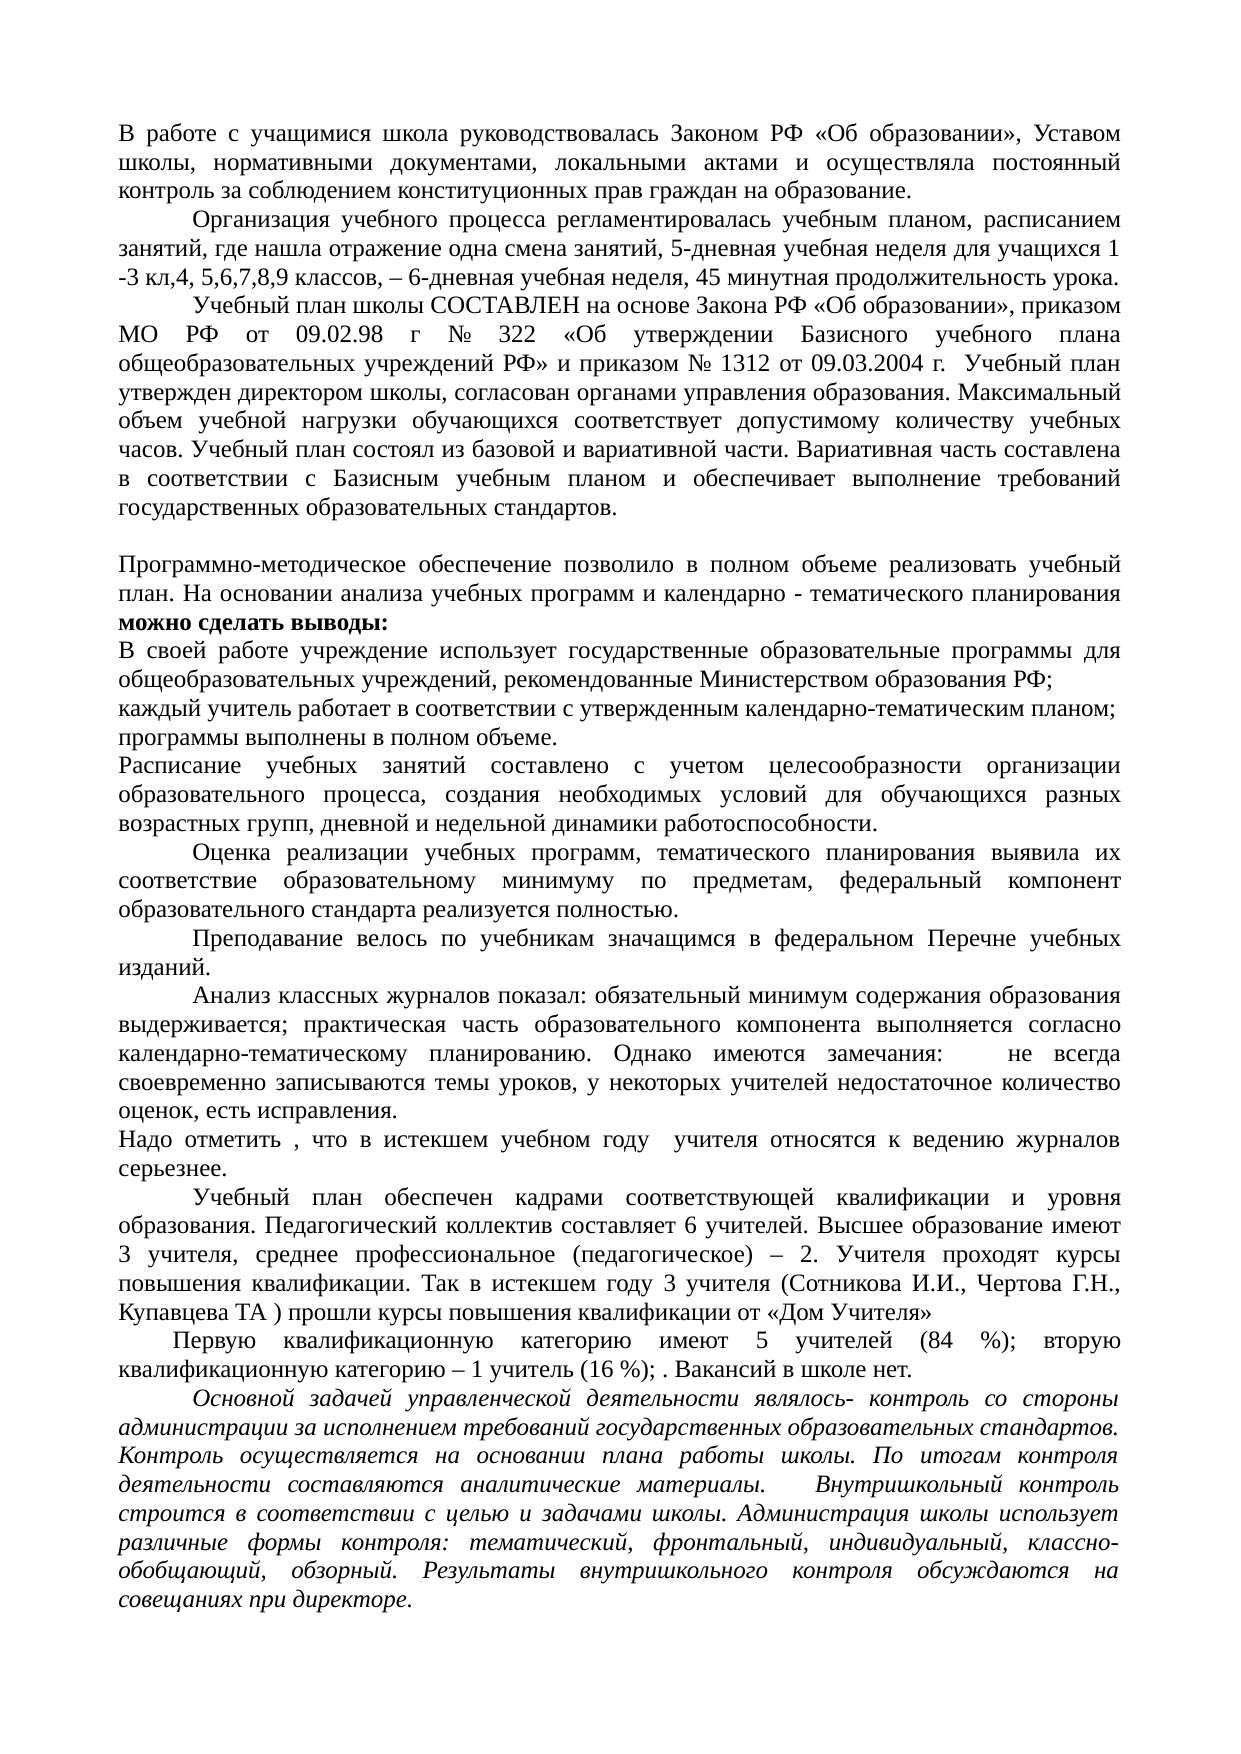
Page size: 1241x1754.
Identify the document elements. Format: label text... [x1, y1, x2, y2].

text каждый учитель работает в соответствии с утвержденным календарно-тематическим планом; [118, 693, 1122, 722]
text программы выполнены в полном объеме. [118, 722, 1122, 751]
text В своей работе учреждение использует государственные образовательные программы для общеобразовательных учреждений, рекомендованные Министерством образования РФ; [118, 636, 1122, 693]
text Расписание учебных занятий составлено с учетом целесообразности организации образовательного процесса, создания необходимых условий для обучающихся разных возрастных групп, дневной и недельной динамики работоспособности. [118, 751, 1122, 837]
text В работе с учащимися школа руководствовалась Законом РФ «Об образовании», Уставом школы, нормативными документами, локальными актами и осуществляла постоянный контроль за соблюдением конституционных прав граждан на образование. [118, 118, 1122, 204]
text Учебный план школы СОСТАВЛЕН на основе Закона РФ «Об образовании», приказом МО РФ от 09.02.98 г № 322 «Об утверждении Базисного учебного плана общеобразовательных учреждений РФ» и приказом № 1312 от 09.03.2004 г. Учебный план утвержден директором школы, согласован органами управления образования. Максимальный объем учебной нагрузки обучающихся соответствует допустимому количеству учебных часов. Учебный план состоял из базовой и вариативной части. Вариативная часть составлена в соответствии с Базисным учебным планом и обеспечивает выполнение требований государственных образовательных стандартов. [118, 291, 1122, 521]
text Надо отметить , что в истекшем учебном году учителя относятся к ведению журналов серьезнее. [118, 1124, 1122, 1182]
text Первую квалификационную категорию имеют 5 учителей (84 %); вторую квалификационную категорию – 1 учитель (16 %); . Вакансий в школе нет. [118, 1326, 1122, 1383]
text Оценка реализации учебных программ, тематического планирования выявила их соответствие образовательному минимуму по предметам, федеральный компонент образовательного стандарта реализуется полностью. [118, 837, 1122, 923]
text Программно-методическое обеспечение позволило в полном объеме реализовать учебный план. На основании анализа учебных программ и календарно - тематического планирования можно сделать выводы: [118, 549, 1122, 636]
text Организация учебного процесса регламентировалась учебным планом, расписанием занятий, где нашла отражение одна смена занятий, 5-дневная учебная неделя для учащихся 1 -3 кл,4, 5,6,7,8,9 классов, – 6-дневная учебная неделя, 45 минутная продолжительность урока. [118, 204, 1122, 291]
text Учебный план обеспечен кадрами соответствующей квалификации и уровня образования. Педагогический коллектив составляет 6 учителей. Высшее образование имеют 3 учителя, среднее профессиональное (педагогическое) – 2. Учителя проходят курсы повышения квалификации. Так в истекшем году 3 учителя (Сотникова И.И., Чертова Г.Н., Купавцева ТА ) прошли курсы повышения квалификации от «Дом Учителя» [118, 1182, 1122, 1326]
text Преподавание велось по учебникам значащимся в федеральном Перечне учебных изданий. [118, 923, 1122, 981]
text Основной задачей управленческой деятельности являлось- контроль со стороны администрации за исполнением требований государственных образовательных стандартов. Контроль осуществляется на основании плана работы школы. По итогам контроля деятельности составляются аналитические материалы. Внутришкольный контроль строится в соответствии с целью и задачами школы. Администрация школы использует различные формы контроля: тематический, фронтальный, индивидуальный, классно-обобщающий, обзорный. Результаты внутришкольного контроля обсуждаются на совещаниях при директоре. [118, 1383, 1122, 1613]
text Анализ классных журналов показал: обязательный минимум содержания образования выдерживается; практическая часть образовательного компонента выполняется согласно календарно-тематическому планированию. Однако имеются замечания: не всегда своевременно записываются темы уроков, у некоторых учителей недостаточное количество оценок, есть исправления. [118, 981, 1122, 1124]
